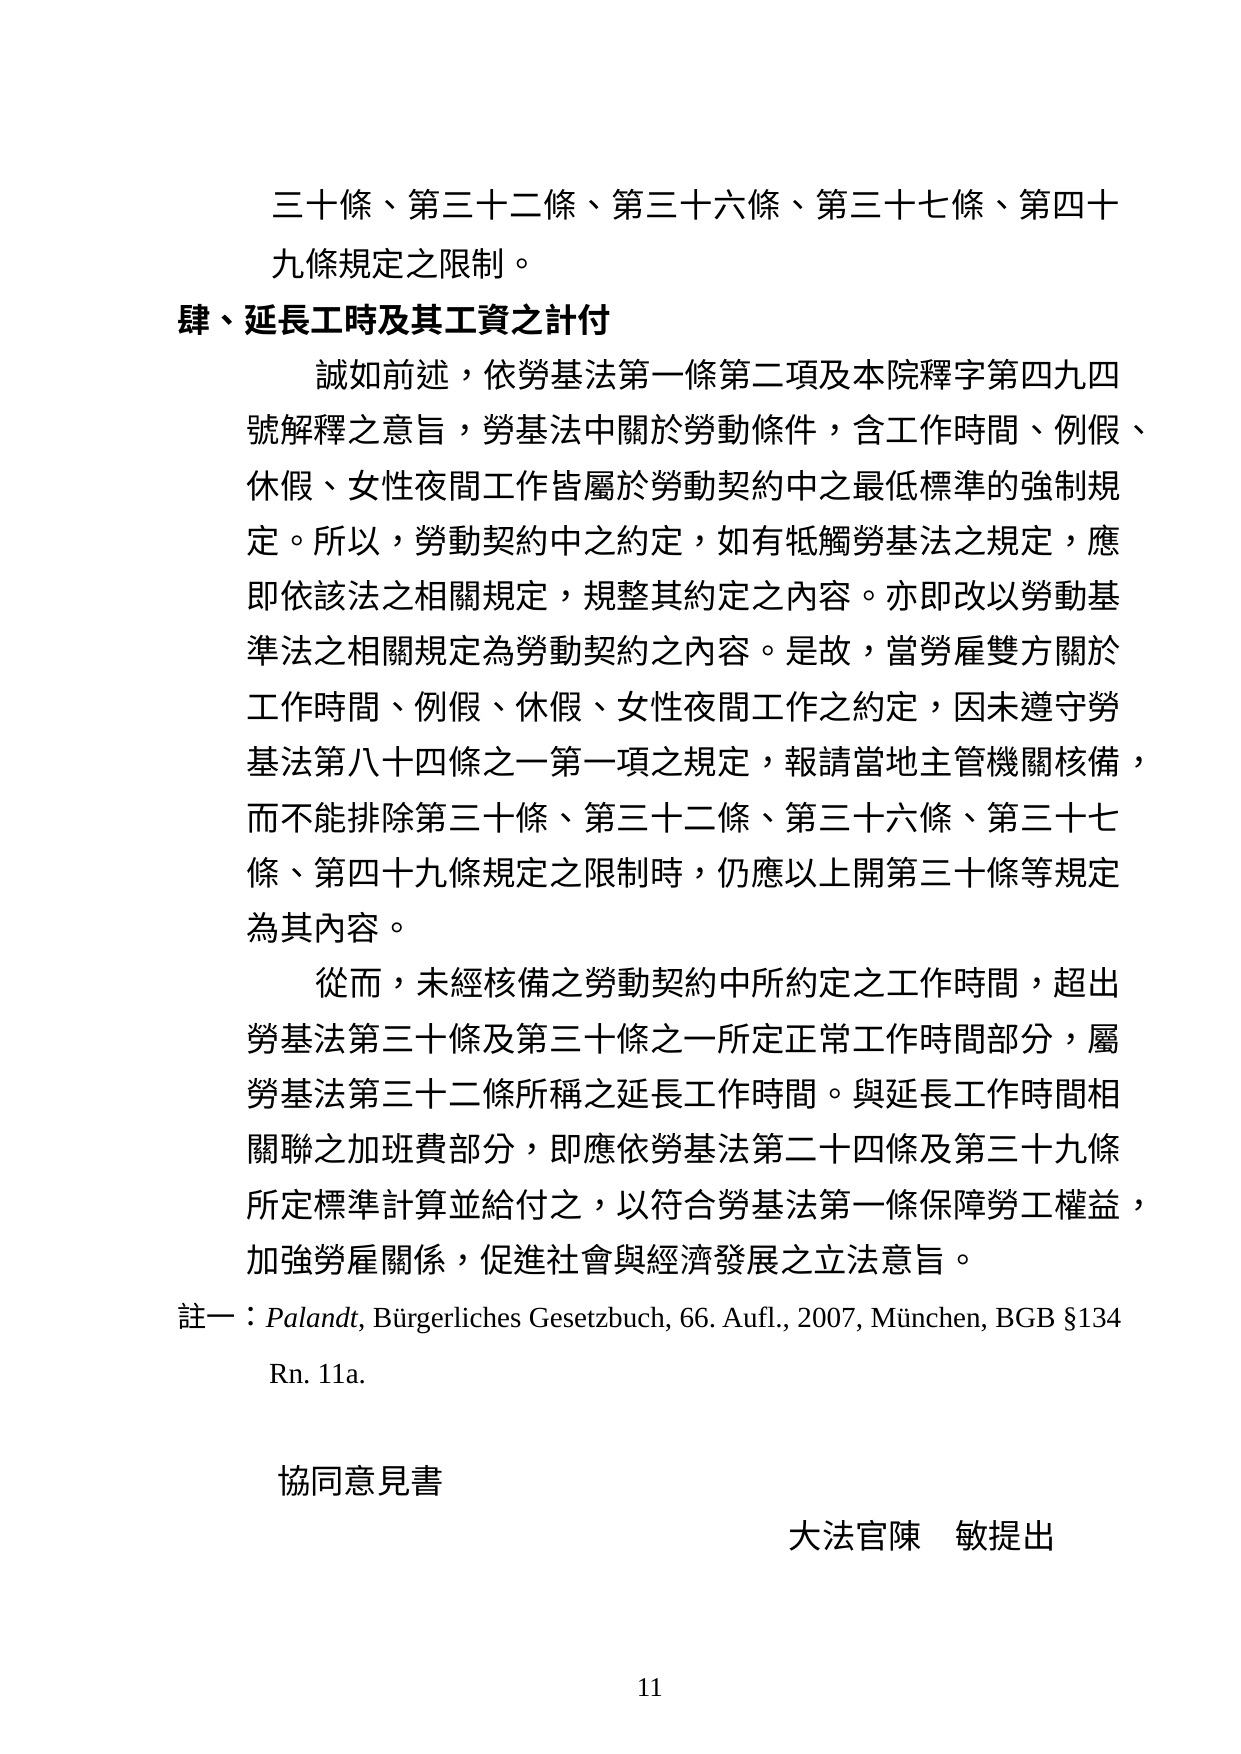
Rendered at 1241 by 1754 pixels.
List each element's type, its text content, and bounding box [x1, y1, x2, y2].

text 大法官陳 敏提出 [277, 1505, 1055, 1560]
text 註一：Palandt, Bürgerliches Gesetzbuch, 66. Aufl., 2007, München, BGB §134 Rn. 11a. [177, 1283, 1122, 1394]
text 誠如前述，依勞基法第一條第二項及本院釋字第四九四號解釋之意旨，勞基法中關於勞動條件，含工作時間、例假、休假、女性夜間工作皆屬於勞動契約中之最低標準的強制規定。所以，勞動契約中之約定，如有牴觸勞基法之規定，應即依該法之相關規定，規整其約定之內容。亦即改以勞動基準法之相關規定為勞動契約之內容。是故，當勞雇雙方關於工作時間、例假、休假、女性夜間工作之約定，因未遵守勞基法第八十四條之一第一項之規定，報請當地主管機關核備，而不能排除第三十條、第三十二條、第三十六條、第三十七條、第四十九條規定之限制時，仍應以上開第三十條等規定為其內容。 [246, 343, 1122, 952]
text 從而，未經核備之勞動契約中所約定之工作時間，超出勞基法第三十條及第三十條之一所定正常工作時間部分，屬勞基法第三十二條所稱之延長工作時間。與延長工作時間相關聯之加班費部分，即應依勞基法第二十四條及第三十九條所定標準計算並給付之，以符合勞基法第一條保障勞工權益，加強勞雇關係，促進社會與經濟發展之立法意旨。 [246, 952, 1122, 1283]
text 就勞動條件中關於工作時間、例假、休假、女性夜間工作的特約，勞基法第八十四條之一第一項規定應具備下列要件，始不受第三十條、第三十二條、第三十六條、第三十七條、第四十九條規定之限制：(1)勞工屬於監督、管理人員或責任制專業人員、從事監視性或間歇性之工作或其他性質特殊之工作。(2)經報請當地主管機關核備。因此，依勞基法第一條第二項及本院釋字第四九四號解釋：「事業單位依其事業性質以及勞動態樣，固得與勞工另訂定勞動條件，但不得低於勞動基準法所定之最低標準」之意旨，系爭規定為強制規定，未符合上開要件之特約，其特約所涉人員或工作不屬於系爭規定各款所定情形者，其特約無效；其特約未報請當地主管機關核備者，約定部分不生效力。其特約之效力，最終視當地主管機關後來對該特約，為核備或拒絕核備而定（註一）。對於勞工，其特約如較勞基法之規定不利，則其未經核備者，依同法第八十四條之一應受第三十條、第三十二條、第三十六條、第三十七條、第四十九條之限制；經核備者，依同法第一條第二項，仍應受第三十條、第三十二條、第三十六條、第三十七條、第四十九條之限制。相反地，如其特約較勞基法之規定有利於勞工者，雖未經核備仍然有效。此為未經核備之特約，雖違反同法第八十四條之一，而屬於民法第七十一條但書所定，其規定不以之為無效的情形。因此，如果其特約，較勞基法之規定不利，且勞工在該特約經核備前已開始工作者，其工作時間、例假、休假、女性夜間工作仍應受第三十條、第三十二條、第三十六條、第三十七條、第四十九條規定之限制。 [272, 171, 1122, 288]
text 肆、延長工時及其工資之計付 [177, 288, 1122, 343]
text 協同意見書 [277, 1449, 1055, 1505]
